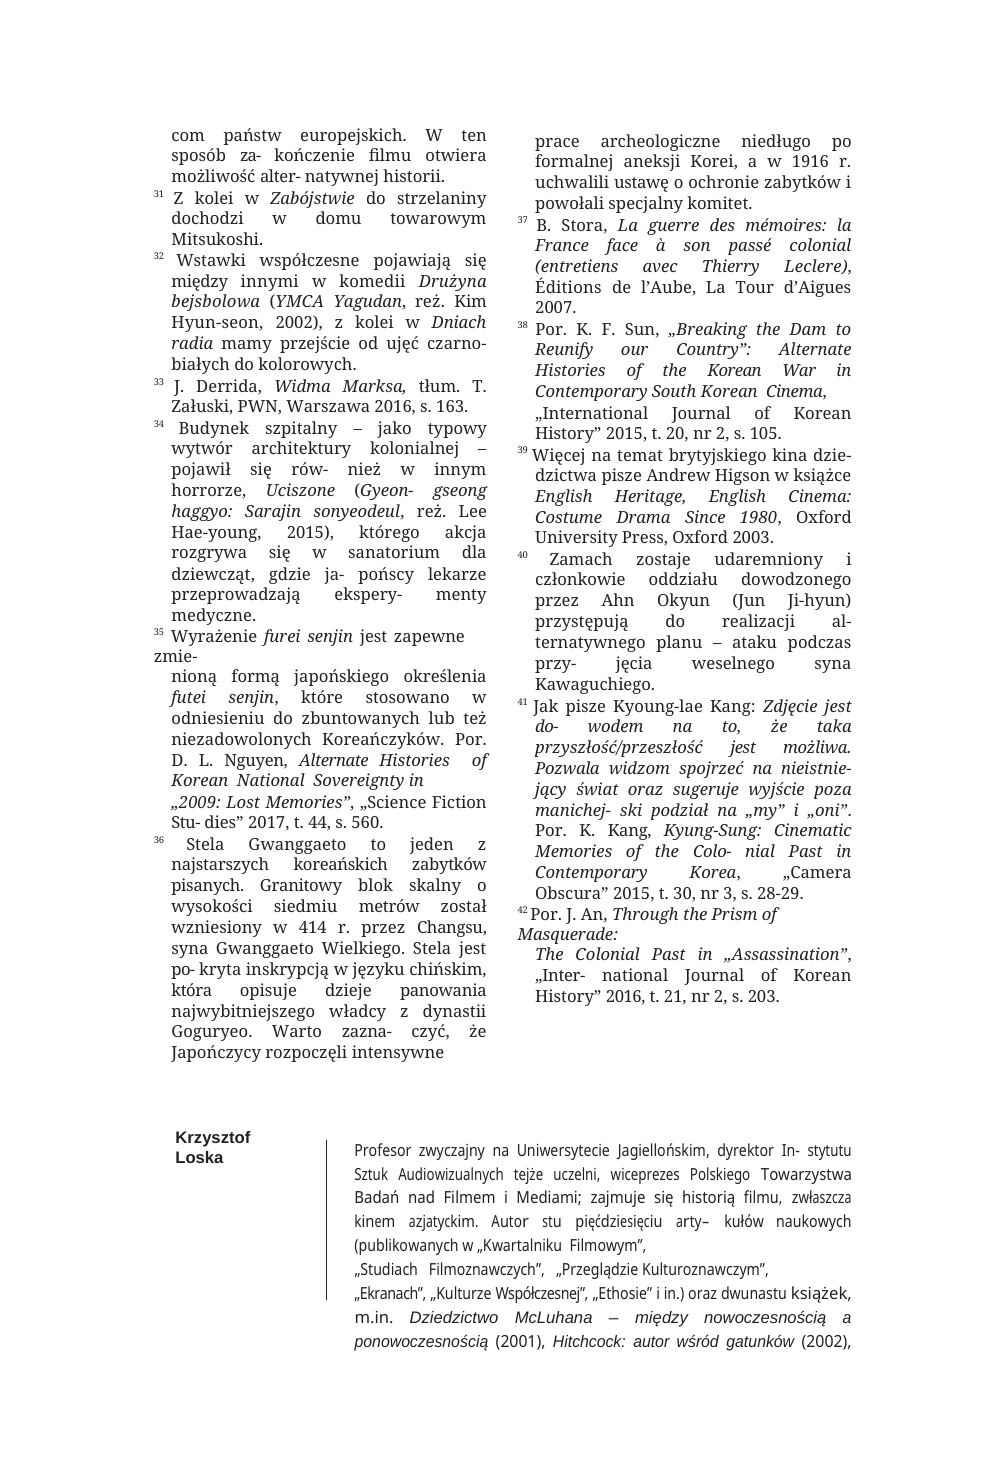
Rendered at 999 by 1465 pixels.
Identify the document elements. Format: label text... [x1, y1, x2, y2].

text „Ekranach”, „Kulturze Współczesnej”, „Ethosie” i in.) oraz dwunastu książek, m.in. Dziedzictwo McLuhana – między nowoczesnością a ponowoczesnością (2001), Hitchcock: autor wśród gatunków (2002), [354, 1282, 852, 1352]
text com państw europejskich. W ten sposób za- kończenie filmu otwiera możliwość alter- natywnej historii. [171, 125, 487, 187]
text 41 Jak pisze Kyoung-lae Kang: Zdjęcie jest do- wodem na to, że taka przyszłość/przeszłość jest możliwa. Pozwala widzom spojrzeć na nieistnie- jący świat oraz sugeruje wyjście poza manichej- ski podział na „my” i „oni”. Por. K. Kang, Kyung-Sung: Cinematic Memories of the Colo- nial Past in Contemporary Korea, „Camera Obscura” 2015, t. 30, nr 3, s. 28-29. [517, 695, 852, 904]
text 33 J. Derrida, Widma Marksa, tłum. T. Załuski, PWN, Warszawa 2016, s. 163. [153, 376, 487, 417]
text 32 Wstawki współczesne pojawiają się między innymi w komedii Drużyna bejsbolowa (YMCA Yagudan, reż. Kim Hyun-seon, 2002), z kolei w Dniach radia mamy przejście od ujęć czarno-białych do kolorowych. [153, 250, 487, 376]
text 38 Por. K. F. Sun, „Breaking the Dam to Reunify our Country”: Alternate Histories of the Korean War in Contemporary South Korean Cinema, [517, 319, 852, 402]
text The Colonial Past in „Assassination”, „Inter- national Journal of Korean History” 2016, t. 21, nr 2, s. 203. [535, 944, 852, 1007]
text „Studiach Filmoznawczych”, „Przeglądzie Kulturoznawczym”, [354, 1258, 863, 1280]
text 34 Budynek szpitalny – jako typowy wytwór architektury kolonialnej – pojawił się rów- nież w innym horrorze, Uciszone (Gyeon- gseong haggyo: Sarajin sonyeodeul, reż. Lee Hae-young, 2015), którego akcja rozgrywa się w sanatorium dla dziewcząt, gdzie ja- pońscy lekarze przeprowadzają ekspery- menty medyczne. [153, 417, 487, 627]
text 36 Stela Gwanggaeto to jeden z najstarszych koreańskich zabytków pisanych. Granitowy blok skalny o wysokości siedmiu metrów został wzniesiony w 414 r. przez Changsu, syna Gwanggaeto Wielkiego. Stela jest po- kryta inskrypcją w języku chińskim, która opisuje dzieje panowania najwybitniejszego władcy z dynastii Goguryeo. Warto zazna- czyć, że Japończycy rozpoczęli intensywne [153, 833, 487, 1064]
text 42 Por. J. An, Through the Prism of Masquerade: [517, 904, 863, 944]
text 39 Więcej na temat brytyjskiego kina dzie- dzictwa pisze Andrew Higson w książce English Heritage, English Cinema: Costume Drama Since 1980, Oxford University Press, Oxford 2003. [517, 444, 852, 549]
text nioną formą japońskiego określenia futei senjin, które stosowano w odniesieniu do zbuntowanych lub też niezadowolonych Koreańczyków. Por. D. L. Nguyen, Alternate Histories of Korean National Sovereignty in [171, 666, 487, 792]
text 37 B. Stora, La guerre des mémoires: la France face à son passé colonial (entretiens avec Thierry Leclere), Éditions de l’Aube, La Tour d’Aigues 2007. [517, 214, 852, 319]
text Krzysztof Loska [175, 1128, 302, 1167]
text 40 Zamach zostaje udaremniony i członkowie oddziału dowodzonego przez Ahn Okyun (Jun Ji-hyun) przystępują do realizacji al- ternatywnego planu – ataku podczas przy- jęcia weselnego syna Kawaguchiego. [517, 549, 852, 695]
text 35 Wyrażenie furei senjin jest zapewne zmie- [153, 627, 491, 666]
text „International Journal of Korean History” 2015, t. 20, nr 2, s. 105. [535, 402, 852, 444]
text prace archeologiczne niedługo po formalnej aneksji Korei, a w 1916 r. uchwalili ustawę o ochronie zabytków i powołali specjalny komitet. [535, 131, 852, 214]
text 31 Z kolei w Zabójstwie do strzelaniny dochodzi w domu towarowym Mitsukoshi. [153, 187, 487, 250]
text „2009: Lost Memories”, „Science Fiction Stu- dies” 2017, t. 44, s. 560. [171, 792, 487, 833]
text Profesor zwyczajny na Uniwersytecie Jagiellońskim, dyrektor In- stytutu Sztuk Audiowizualnych tejże uczelni, wiceprezes Polskiego Towarzystwa Badań nad Filmem i Mediami; zajmuje się historią filmu, zwłaszcza kinem azjatyckim. Autor stu pięćdziesięciu arty- kułów naukowych (publikowanych w „Kwartalniku Filmowym”, [354, 1138, 852, 1256]
